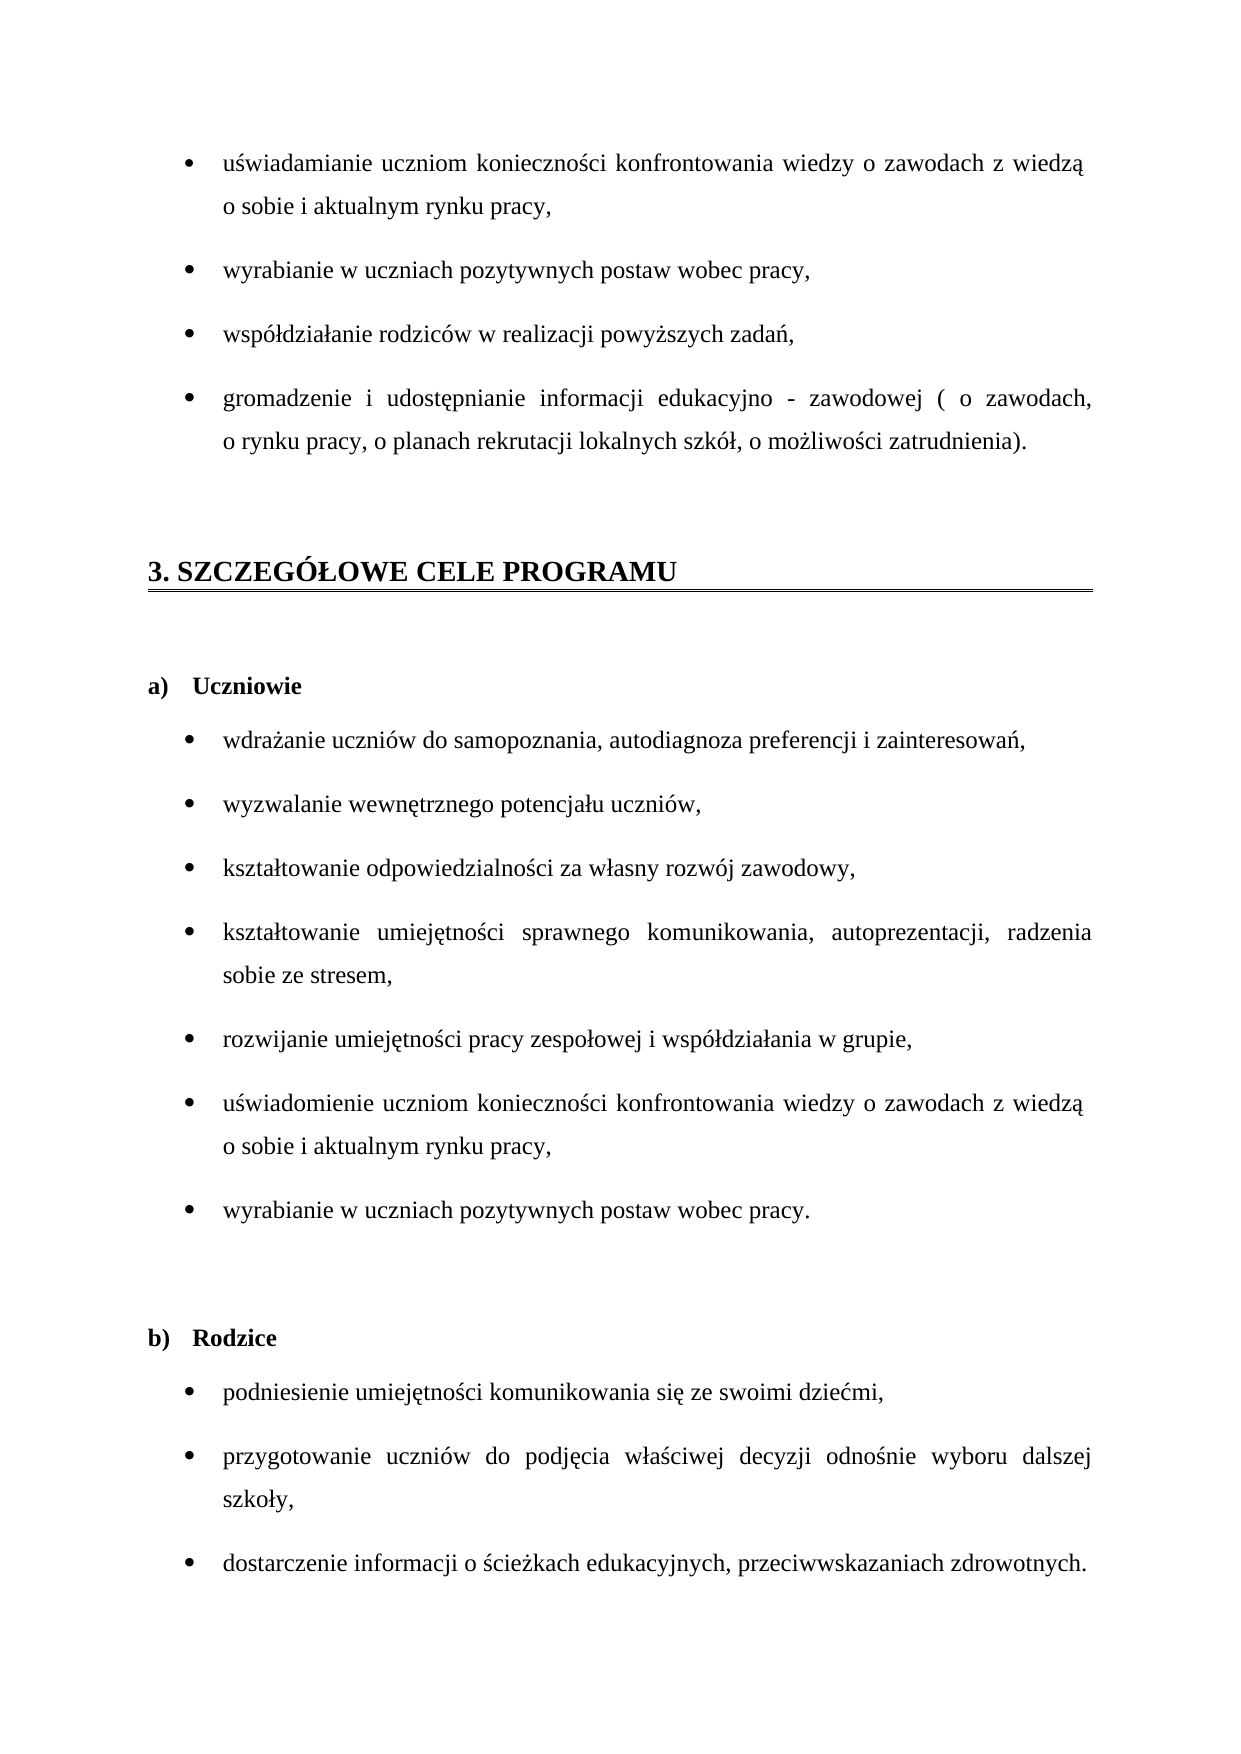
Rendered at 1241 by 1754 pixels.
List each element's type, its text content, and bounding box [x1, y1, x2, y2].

list dostarczenie informacji o ścieżkach edukacyjnych, przeciwwskazaniach zdrowotnych. [185, 1548, 1093, 1577]
list uświadamianie uczniom konieczności konfrontowania wiedzy o zawodach z wiedzą o sobie i aktualnym rynku pracy, [185, 148, 1093, 219]
list wyzwalanie wewnętrznego potencjału uczniów, [185, 789, 1093, 818]
list wdrażanie uczniów do samopoznania, autodiagnoza preferencji i zainteresowań, [185, 725, 1093, 754]
list wyrabianie w uczniach pozytywnych postaw wobec pracy, [185, 255, 1093, 283]
list przygotowanie uczniów do podjęcia właściwej decyzji odnośnie wyboru dalszej szkoły, [185, 1441, 1093, 1513]
list współdziałanie rodziców w realizacji powyższych zadań, [185, 319, 1093, 347]
list wyrabianie w uczniach pozytywnych postaw wobec pracy. [185, 1195, 1093, 1224]
list gromadzenie i udostępnianie informacji edukacyjno - zawodowej ( o zawodach, o rynku pracy, o planach rekrutacji lokalnych szkół, o możliwości zatrudnienia). [185, 383, 1093, 454]
list uświadomienie uczniom konieczności konfrontowania wiedzy o zawodach z wiedzą o sobie i aktualnym rynku pracy, [185, 1088, 1093, 1160]
list kształtowanie umiejętności sprawnego komunikowania, autoprezentacji, radzenia sobie ze stresem, [185, 917, 1093, 989]
text a) Uczniowie [148, 671, 1093, 700]
list podniesienie umiejętności komunikowania się ze swoimi dziećmi, [185, 1377, 1093, 1406]
text 3. SZCZEGÓŁOWE CELE PROGRAMU [148, 554, 1093, 589]
text b) Rodzice [148, 1323, 1093, 1352]
list kształtowanie odpowiedzialności za własny rozwój zawodowy, [185, 853, 1093, 882]
list rozwijanie umiejętności pracy zespołowej i współdziałania w grupie, [185, 1024, 1093, 1053]
